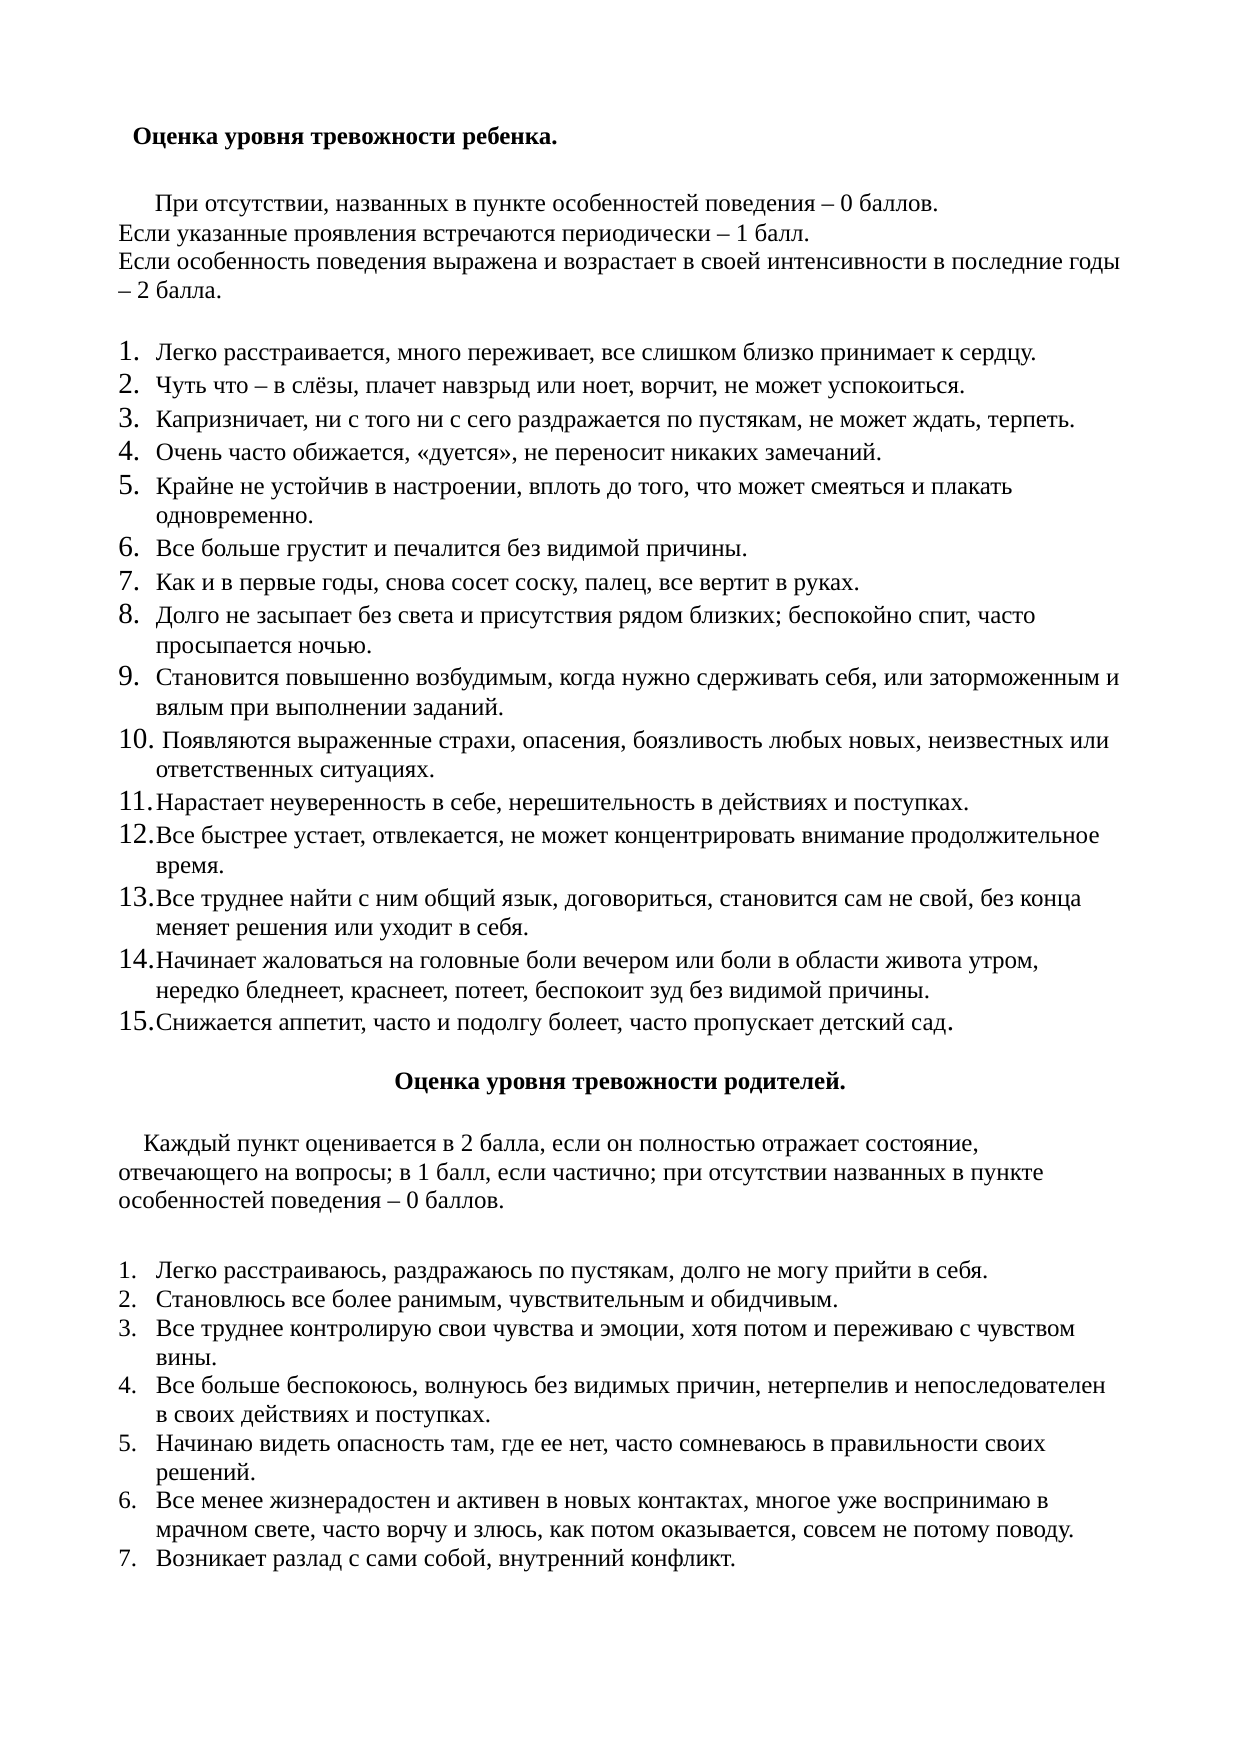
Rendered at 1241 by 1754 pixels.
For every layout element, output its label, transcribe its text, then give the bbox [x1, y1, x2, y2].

list Появляются выраженные страхи, опасения, боязливость любых новых, неизвестных или ответственных ситуациях. [118, 721, 1122, 783]
subtitle При отсутствии, названных в пункте особенностей поведения – 0 баллов. [118, 184, 1122, 218]
list Очень часто обижается, «дуется», не переносит никаких замечаний. [118, 433, 1122, 467]
list Все менее жизнерадостен и активен в новых контактах, многое уже воспринимаю в мрачном свете, часто ворчу и злюсь, как потом оказывается, совсем не потому поводу. [118, 1486, 1122, 1543]
list Все больше беспокоюсь, волнуюсь без видимых причин, нетерпелив и непоследователен в своих действиях и поступках. [118, 1371, 1122, 1428]
list Становлюсь все более ранимым, чувствительным и обидчивым. [118, 1284, 1122, 1313]
list Все труднее контролирую свои чувства и эмоции, хотя потом и переживаю с чувством вины. [118, 1313, 1122, 1371]
text Оценка уровня тревожности ребенка. [118, 118, 1122, 151]
text Оценка уровня тревожности родителей. [118, 1066, 1122, 1094]
list Легко расстраиваюсь, раздражаюсь по пустякам, долго не могу прийти в себя. [118, 1256, 1122, 1284]
list Долго не засыпает без света и присутствия рядом близких; беспокойно спит, часто просыпается ночью. [118, 596, 1122, 658]
list Начинает жаловаться на головные боли вечером или боли в области живота утром, нередко бледнеет, краснеет, потеет, беспокоит зуд без видимой причины. [118, 941, 1122, 1003]
list Все больше грустит и печалится без видимой причины. [118, 529, 1122, 563]
list Нарастает неуверенность в себе, нерешительность в действиях и поступках. [118, 783, 1122, 817]
text Если указанные проявления встречаются периодически – 1 балл. [118, 218, 1122, 246]
text Каждый пункт оценивается в 2 балла, если он полностью отражает состояние, отвечающего на вопросы; в 1 балл, если частично; при отсутствии названных в пункте особенностей поведения – 0 баллов. [118, 1128, 1122, 1214]
list Снижается аппетит, часто и подолгу болеет, часто пропускает детский сад. [118, 1003, 1122, 1037]
list Возникает разлад с сами собой, внутренний конфликт. [118, 1543, 1122, 1572]
list Как и в первые годы, снова сосет соску, палец, все вертит в руках. [118, 563, 1122, 596]
list Все труднее найти с ним общий язык, договориться, становится сам не свой, без конца меняет решения или уходит в себя. [118, 879, 1122, 941]
list Начинаю видеть опасность там, где ее нет, часто сомневаюсь в правильности своих решений. [118, 1428, 1122, 1486]
list Легко расстраивается, много переживает, все слишком близко принимает к сердцу. [118, 333, 1122, 366]
list Капризничает, ни с того ни с сего раздражается по пустякам, не может ждать, терпеть. [118, 400, 1122, 433]
list Крайне не устойчив в настроении, вплоть до того, что может смеяться и плакать одновременно. [118, 467, 1122, 529]
list Становится повышенно возбудимым, когда нужно сдерживать себя, или заторможенным и вялым при выполнении заданий. [118, 658, 1122, 721]
text Если особенность поведения выражена и возрастает в своей интенсивности в последние годы – 2 балла. [118, 246, 1122, 304]
list Все быстрее устает, отвлекается, не может концентрировать внимание продолжительное время. [118, 817, 1122, 879]
list Чуть что – в слёзы, плачет навзрыд или ноет, ворчит, не может успокоиться. [118, 366, 1122, 400]
